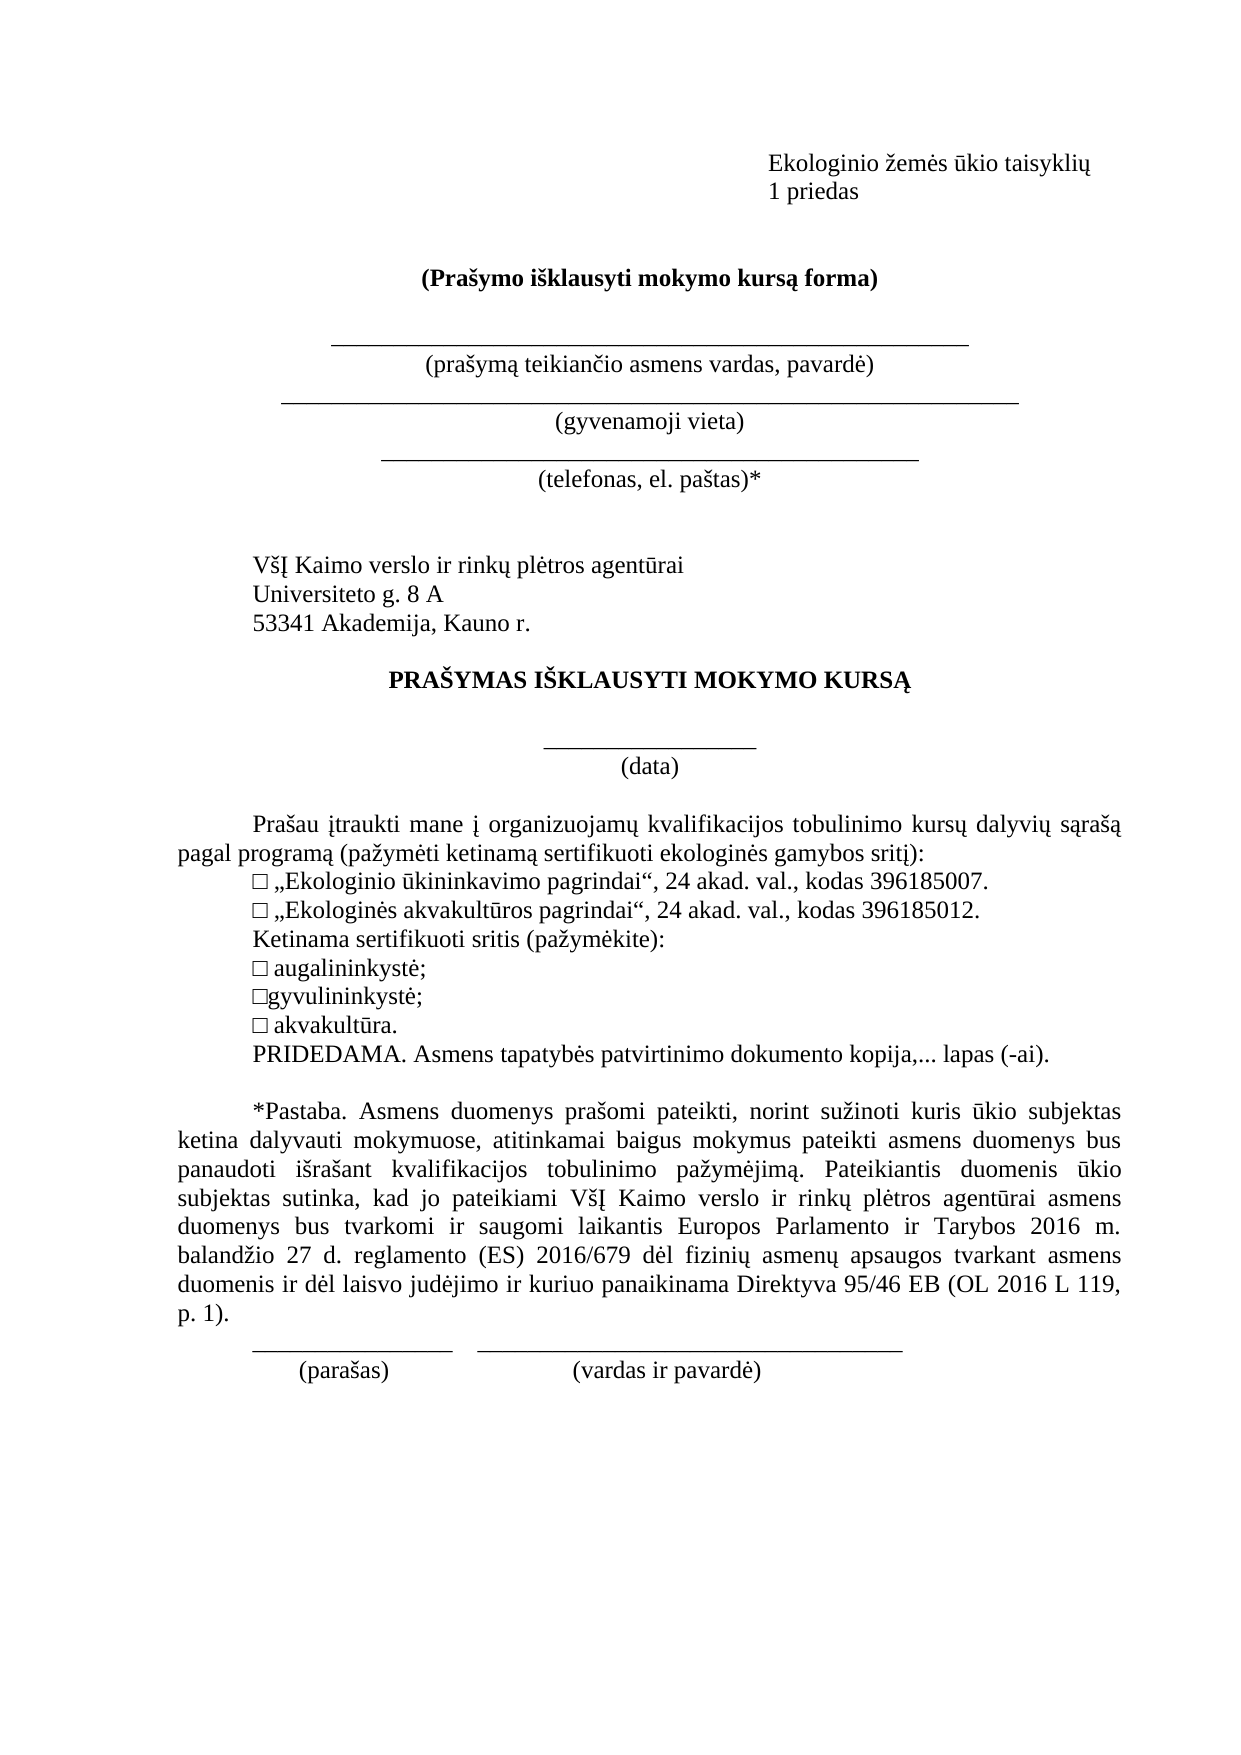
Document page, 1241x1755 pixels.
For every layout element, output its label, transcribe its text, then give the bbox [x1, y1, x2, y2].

text VšĮ Kaimo verslo ir rinkų plėtros agentūrai [177, 550, 1117, 579]
text (Prašymo išklausyti mokymo kursą forma) [177, 263, 1122, 291]
text (prašymą teikiančio asmens vardas, pavardė) [177, 349, 1122, 378]
text ___________________________________________________ [177, 320, 1122, 349]
text (parašas) (vardas ir pavardė) [177, 1355, 1122, 1384]
text PRIDEDAMA. Asmens tapatybės patvirtinimo dokumento kopija,... lapas (-ai). [177, 1039, 1122, 1068]
text Prašau įtraukti mane į organizuojamų kvalifikacijos tobulinimo kursų dalyvių sąrašą pagal programą (pažymėti ketinamą sertifikuoti ekologinės gamybos sritį): [177, 809, 1122, 866]
text ___________________________________________ [177, 435, 1122, 464]
text 53341 Akademija, Kauno r. [177, 608, 1117, 636]
text (data) [177, 751, 1122, 780]
text 1 priedas [768, 176, 1122, 205]
text □ augalininkystė; [177, 953, 1122, 981]
text □ akvakultūra. [177, 1010, 1122, 1039]
text ___________________________________________________________ [177, 378, 1122, 406]
text *Pastaba. Asmens duomenys prašomi pateikti, norint sužinoti kuris ūkio subjektas ketina dalyvauti mokymuose, atitinkamai baigus mokymus pateikti asmens duomenys bus panaudoti išrašant kvalifikacijos tobulinimo pažymėjimą. Pateikiantis duomenis ūkio subjektas sutinka, kad jo pateikiami VšĮ Kaimo verslo ir rinkų plėtros agentūrai asmens duomenys bus tvarkomi ir saugomi laikantis Europos Parlamento ir Tarybos 2016 m. balandžio 27 d. reglamento (ES) 2016/679 dėl fizinių asmenų apsaugos tvarkant asmens duomenis ir dėl laisvo judėjimo ir kuriuo panaikinama Direktyva 95/46 EB (OL 2016 L 119, p. 1). [177, 1096, 1122, 1326]
text Ketinama sertifikuoti sritis (pažymėkite): [177, 924, 1122, 953]
text (telefonas, el. paštas)* [177, 464, 1122, 493]
text Universiteto g. 8 A [177, 579, 1117, 608]
text □ „Ekologinio ūkininkavimo pagrindai“, 24 akad. val., kodas 396185007. [177, 866, 1122, 895]
text _________________ [177, 723, 1122, 751]
text PRAŠYMAS IŠKLAUSYTI MOKYMO KURSĄ [177, 665, 1122, 694]
text ________________ __________________________________ [177, 1326, 1122, 1355]
text □gyvulininkystė; [177, 981, 1122, 1010]
text Ekologinio žemės ūkio taisyklių [768, 148, 1122, 176]
text □ „Ekologinės akvakultūros pagrindai“, 24 akad. val., kodas 396185012. [177, 895, 1122, 924]
text (gyvenamoji vieta) [177, 406, 1122, 435]
